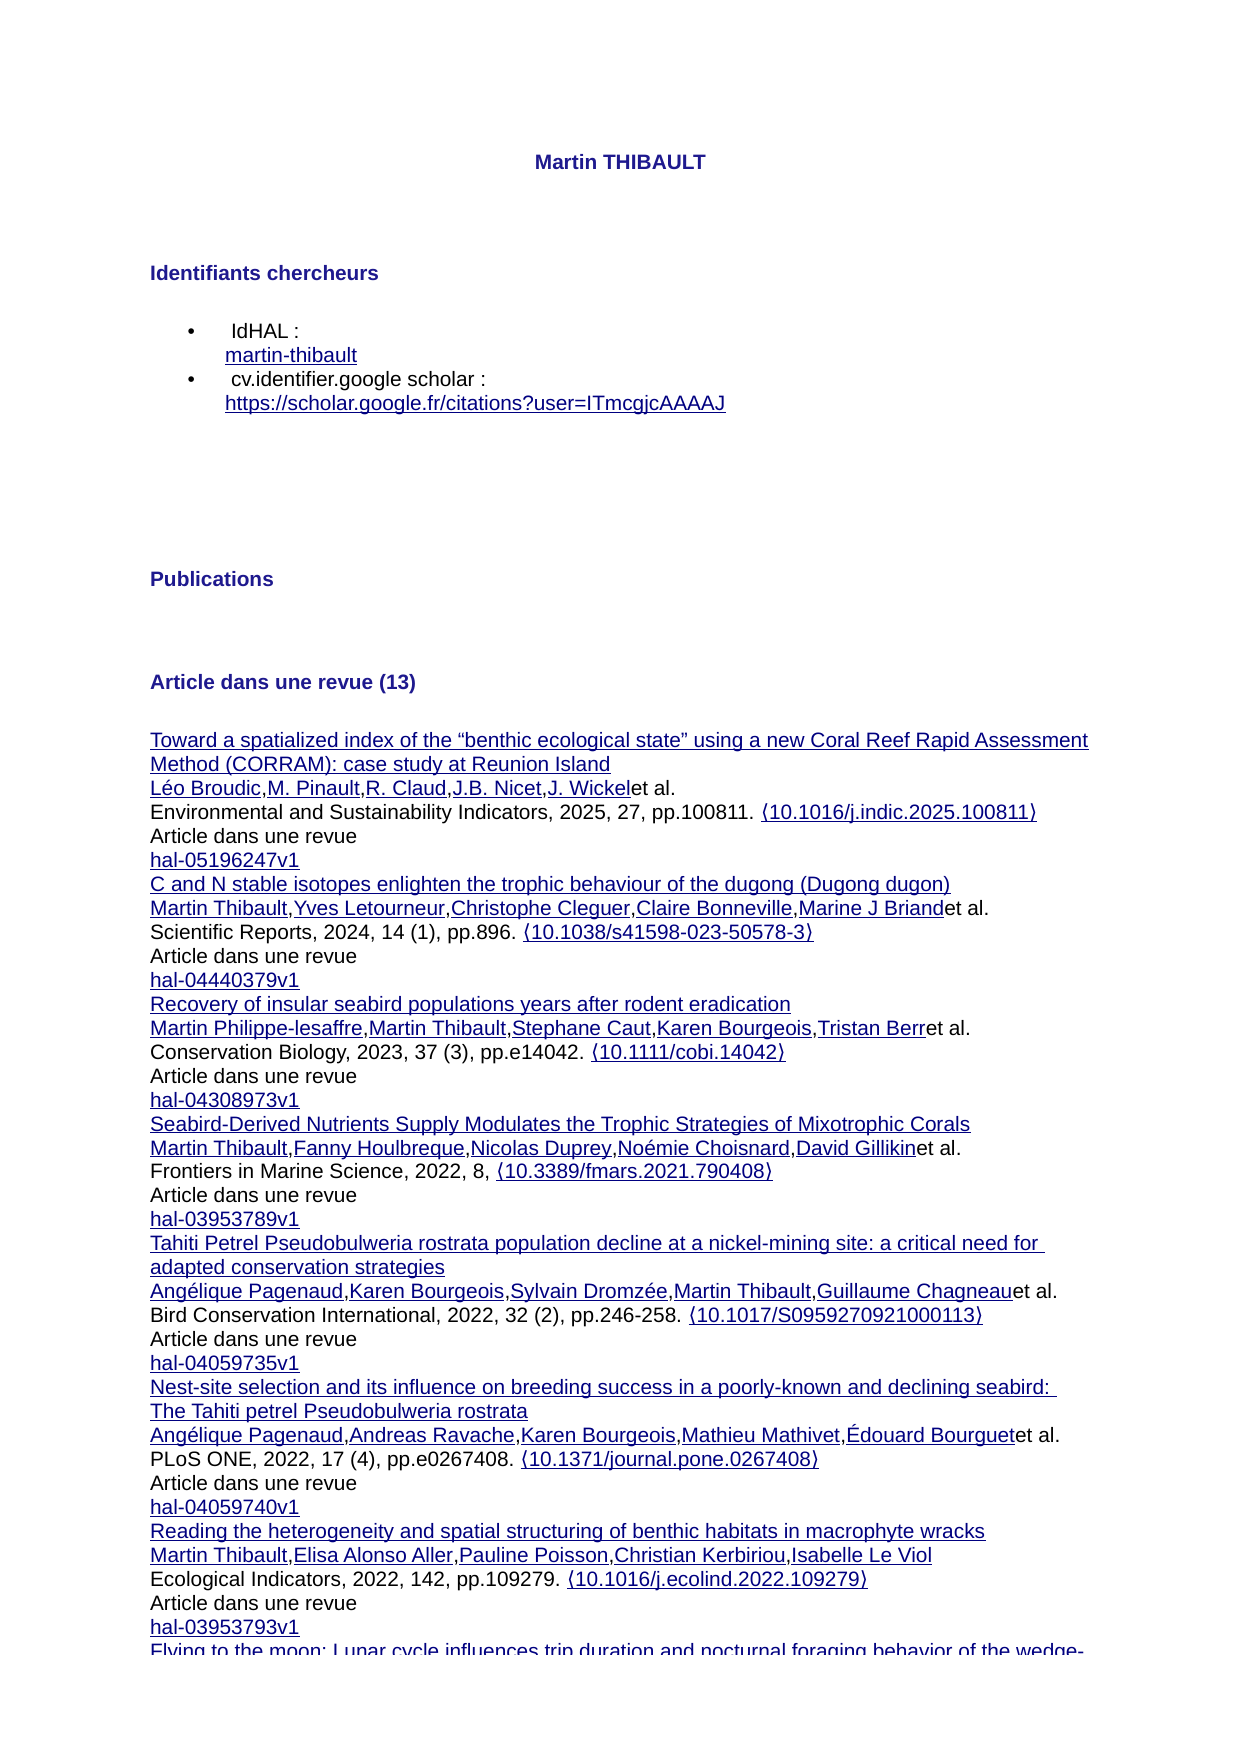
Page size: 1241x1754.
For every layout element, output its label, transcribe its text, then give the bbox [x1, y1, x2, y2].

list IdHAL : [187, 319, 1090, 343]
table_cell Recovery of insular seabird populations years after rodent eradication Martin Philippe‐lesaffre,Martin Thibault,Stephane Caut,Karen Bourgeois,Tristan Berret al. Conservation Biology, 2023, 37 (3), pp.e14042. ⟨10.1111/cobi.14042⟩ Article dans une revue hal-04308973v1 [150, 992, 1090, 1111]
table_cell Reading the heterogeneity and spatial structuring of benthic habitats in macrophyte wracks Martin Thibault,Elisa Alonso Aller,Pauline Poisson,Christian Kerbiriou,Isabelle Le Viol Ecological Indicators, 2022, 142, pp.109279. ⟨10.1016/j.ecolind.2022.109279⟩ Article dans une revue hal-03953793v1 [150, 1519, 1090, 1638]
list cv.identifier.google scholar : [187, 367, 1090, 391]
table_header Toward a spatialized index of the “benthic ecological state” using a new Coral Reef Rapid Assessment Method (CORRAM): case study at Reunion Island Léo Broudic,M. Pinault,R. Claud,J.B. Nicet,J. Wickelet al. Environmental and Sustainability Indicators, 2025, 27, pp.100811. ⟨10.1016/j.indic.2025.100811⟩ Article dans une revue hal-05196247v1 [150, 728, 1090, 872]
table_cell Tahiti Petrel Pseudobulweria rostrata population decline at a nickel-mining site: a critical need for adapted conservation strategies Angélique Pagenaud,Karen Bourgeois,Sylvain Dromzée,Martin Thibault,Guillaume Chagneauet al. Bird Conservation International, 2022, 32 (2), pp.246-258. ⟨10.1017/S0959270921000113⟩ Article dans une revue hal-04059735v1 [150, 1231, 1090, 1375]
list martin-thibault [187, 343, 1090, 367]
subtitle Publications [150, 567, 1090, 591]
subtitle Identifiants chercheurs [150, 260, 1090, 284]
subtitle Article dans une revue (13) [150, 670, 1090, 694]
subtitle Martin THIBAULT [150, 150, 1090, 174]
table_cell C and N stable isotopes enlighten the trophic behaviour of the dugong (Dugong dugon) Martin Thibault,Yves Letourneur,Christophe Cleguer,Claire Bonneville,Marine J Briandet al. Scientific Reports, 2024, 14 (1), pp.896. ⟨10.1038/s41598-023-50578-3⟩ Article dans une revue hal-04440379v1 [150, 872, 1090, 992]
table_cell Nest-site selection and its influence on breeding success in a poorly-known and declining seabird: The Tahiti petrel Pseudobulweria rostrata Angélique Pagenaud,Andreas Ravache,Karen Bourgeois,Mathieu Mathivet,Édouard Bourguetet al. PLoS ONE, 2022, 17 (4), pp.e0267408. ⟨10.1371/journal.pone.0267408⟩ Article dans une revue hal-04059740v1 [150, 1375, 1090, 1519]
table_cell Flying to the moon: Lunar cycle influences trip duration and nocturnal foraging behavior of the wedge- [150, 1639, 1090, 1655]
table_cell Seabird-Derived Nutrients Supply Modulates the Trophic Strategies of Mixotrophic Corals Martin Thibault,Fanny Houlbreque,Nicolas Duprey,Noémie Choisnard,David Gillikinet al. Frontiers in Marine Science, 2022, 8, ⟨10.3389/fmars.2021.790408⟩ Article dans une revue hal-03953789v1 [150, 1111, 1090, 1231]
list https://scholar.google.fr/citations?user=ITmcgjcAAAAJ [187, 391, 1090, 414]
